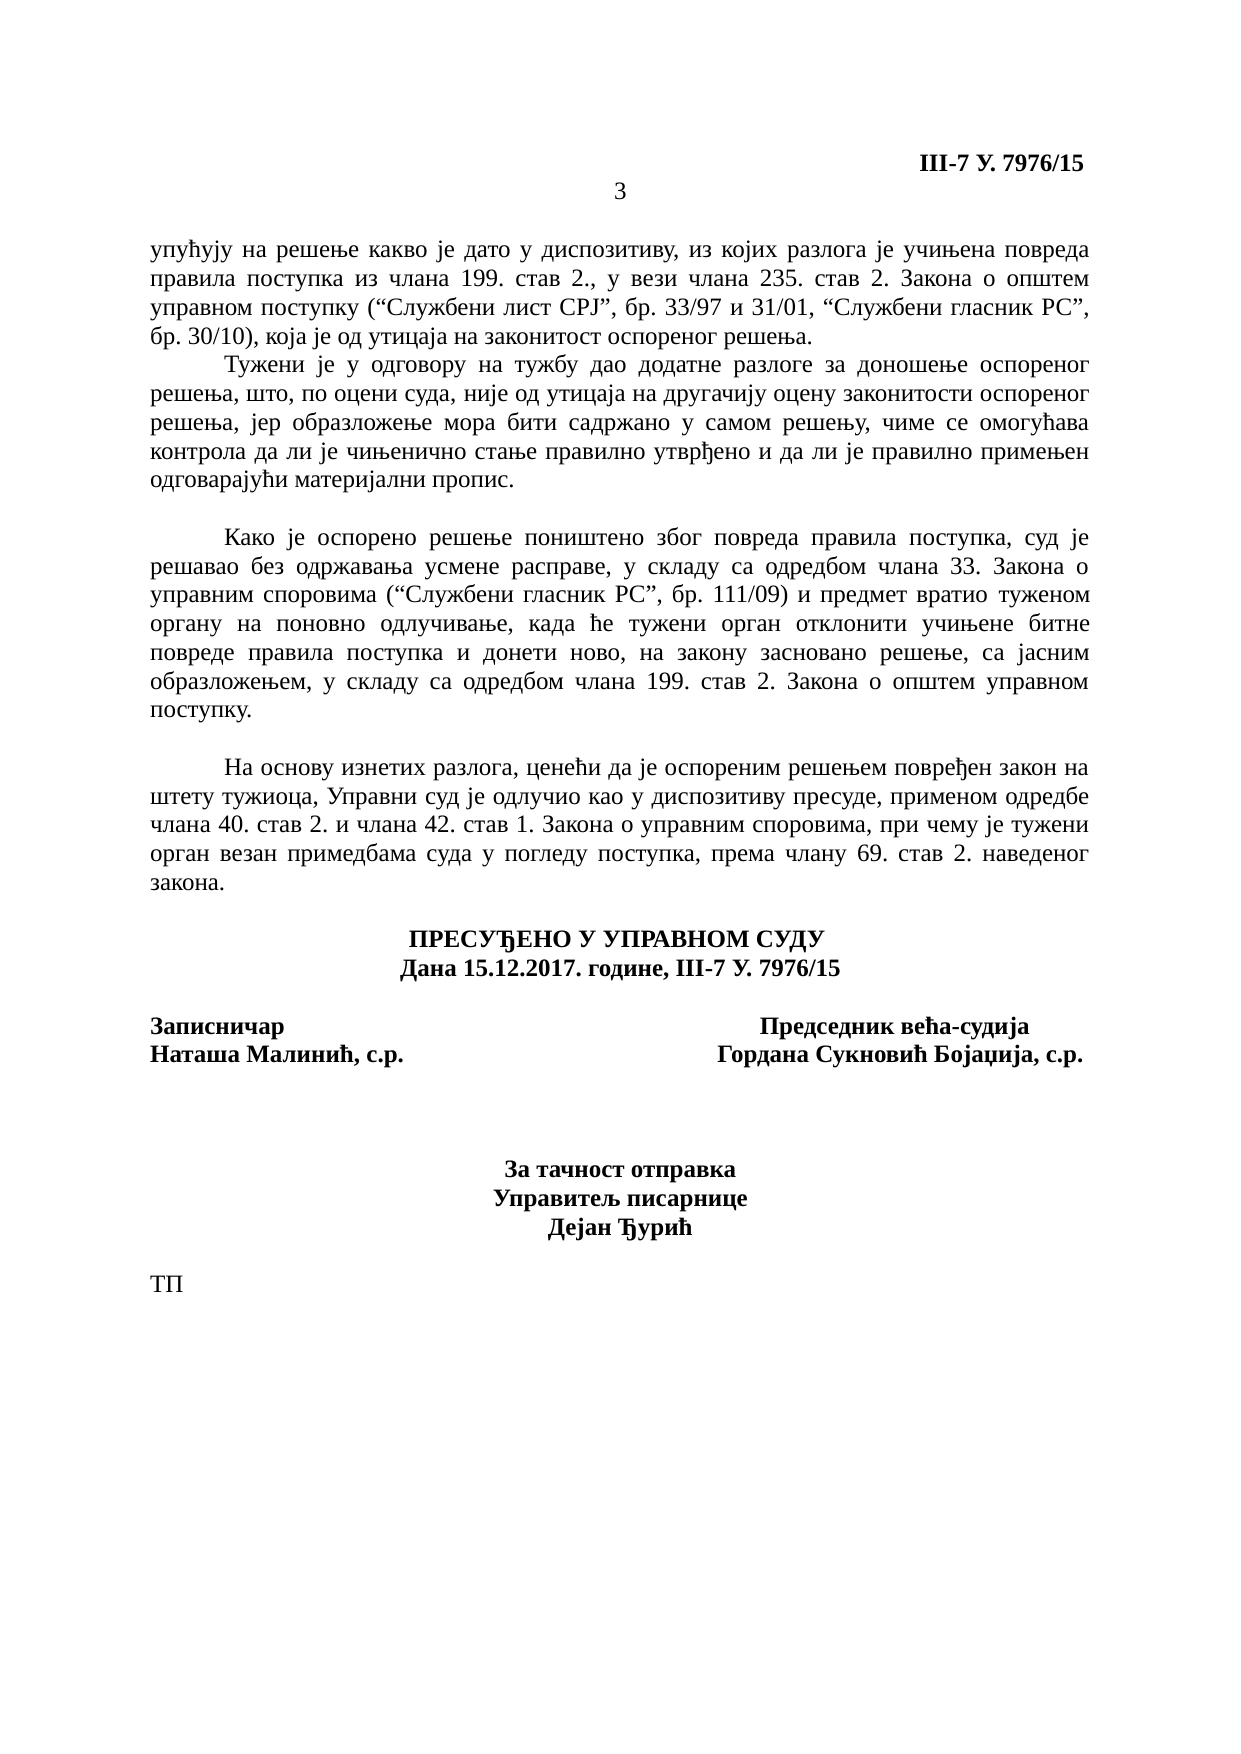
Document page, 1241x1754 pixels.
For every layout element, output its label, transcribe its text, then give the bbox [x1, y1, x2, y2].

text Дејан Ђурић [150, 1212, 1090, 1241]
text На основу изнетих разлога, ценећи да је оспореним решењем повређен закон на штету тужиоца, Управни суд је одлучио као у диспозитиву пресуде, применом одредбе члана 40. став 2. и члана 42. став 1. Закона о управним споровима, при чему је тужени орган везан примедбама суда у погледу поступка, према члану 69. став 2. наведеног закона. [150, 752, 1090, 896]
text За тачност отправка [150, 1154, 1090, 1183]
text Тужени је у одговору на тужбу дао додатне разлоге за доношење оспореног решења, што, по оцени суда, није од утицаја на другачију оцену законитости оспореног решења, јер образложење мора бити садржано у самом решењу, чиме се омогућава контрола да ли је чињенично стање правилно утврђено и да ли је правилно примењен одговарајући материјални пропис. [150, 349, 1090, 493]
text ПРЕСУЂЕНО У УПРАВНОМ СУДУ [150, 924, 1090, 953]
text упућују на решење какво је дато у диспозитиву, из којих разлога је учињена повреда правила поступка из члана 199. став 2., у вези члана 235. став 2. Закона о општем управном поступку (“Службени лист СРЈ”, бр. 33/97 и 31/01, “Службени гласник РС”, бр. 30/10), која је од утицаја на законитост оспореног решења. [150, 234, 1090, 349]
text ТП [150, 1269, 1090, 1298]
text Дана 15.12.2017. године, III-7 У. 7976/15 [150, 953, 1090, 982]
text Како је оспорено решење поништено због повреда правила поступка, суд је решавао без одржавања усмене расправе, у складу са одредбом члана 33. Закона о управним споровима (“Службени гласник РС”, бр. 111/09) и предмет вратио туженом органу на поновно одлучивање, када ће тужени орган отклонити учињене битне повреде правила поступка и донети ново, на закону засновано решење, са јасним образложењем, у складу са одредбом члана 199. став 2. Закона о општем управном поступку. [150, 522, 1090, 723]
text Наташа Малинић, с.р. Гордана Сукновић Бојаџија, с.р. [150, 1039, 1090, 1068]
text Записничар Председник већа-судија [150, 1011, 1090, 1039]
text Управитељ писарнице [150, 1183, 1090, 1212]
